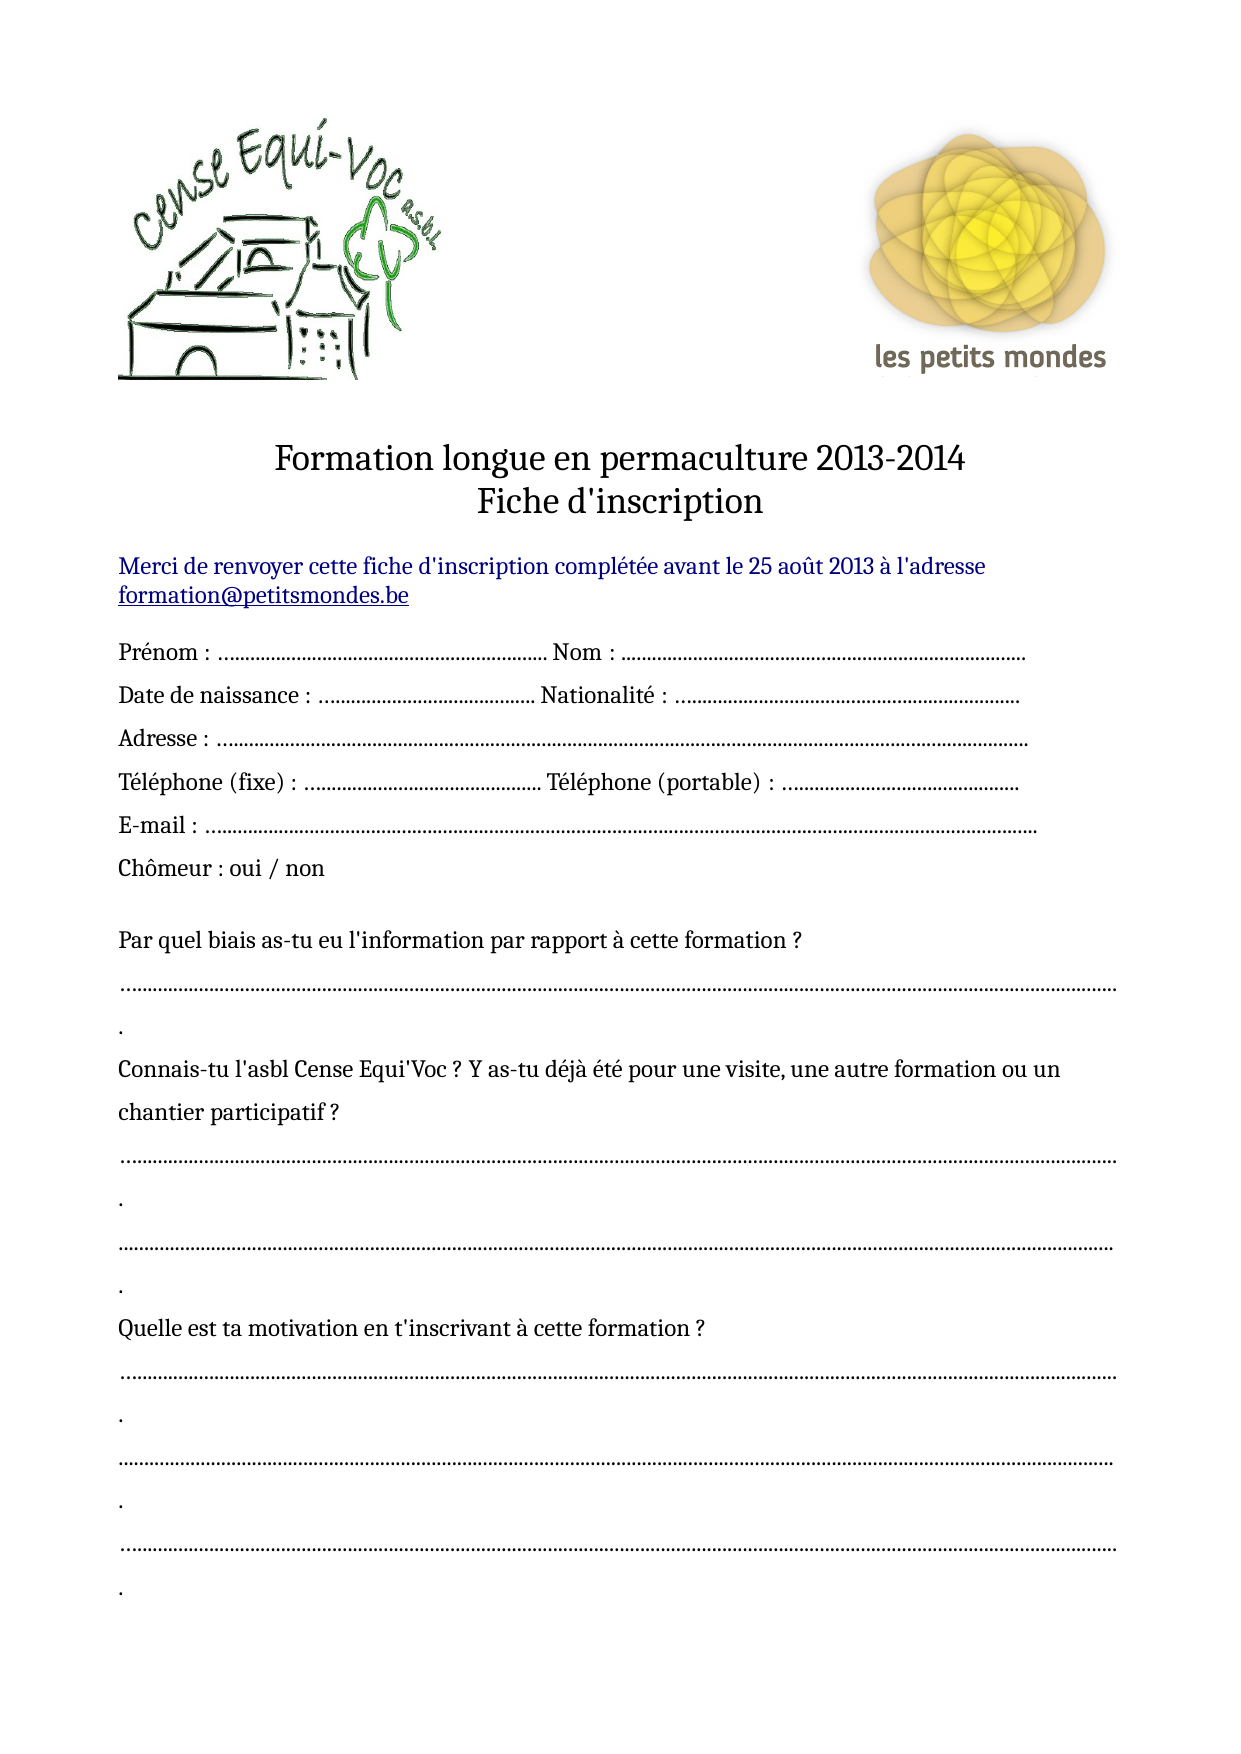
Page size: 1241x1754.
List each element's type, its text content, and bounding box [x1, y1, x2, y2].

text Connais-tu l'asbl Cense Equi'Voc ? Y as-tu déjà été pour une visite, une autre formation ou un chantier participatif ? [118, 1055, 1122, 1127]
text Merci de renvoyer cette fiche d'inscription complétée avant le 25 août 2013 à l'adresse formation@petitsmondes.be [118, 552, 1122, 609]
text Date de naissance : …....................................... Nationalité : …................................................................ [118, 681, 1122, 710]
text Quelle est ta motivation en t'inscrivant à cette formation ? [118, 1314, 1122, 1342]
text E-mail : …............................................................................................................................................................... [118, 811, 1122, 839]
text …................................................................................................................................................................................................ [118, 1529, 1122, 1601]
text Téléphone (fixe) : …........................................... Téléphone (portable) : …........................................... [118, 767, 1122, 796]
text Adresse : …........................................................................................................................................................... [118, 724, 1122, 753]
text Fiche d'inscription [118, 480, 1122, 523]
text Par quel biais as-tu eu l'information par rapport à cette formation ? [118, 926, 1122, 954]
text Formation longue en permaculture 2013-2014 [118, 437, 1122, 480]
picture [118, 118, 446, 380]
text …................................................................................................................................................................................................ [118, 969, 1122, 1041]
text ................................................................................................................................................................................................... [118, 1443, 1122, 1515]
text Chômeur : oui / non [118, 854, 1122, 882]
text …................................................................................................................................................................................................ [118, 1141, 1122, 1213]
text …................................................................................................................................................................................................ [118, 1357, 1122, 1429]
text ................................................................................................................................................................................................... [118, 1227, 1122, 1299]
picture [852, 118, 1123, 377]
text Prénom : …............................................................. Nom : ............................................................................... [118, 638, 1122, 667]
